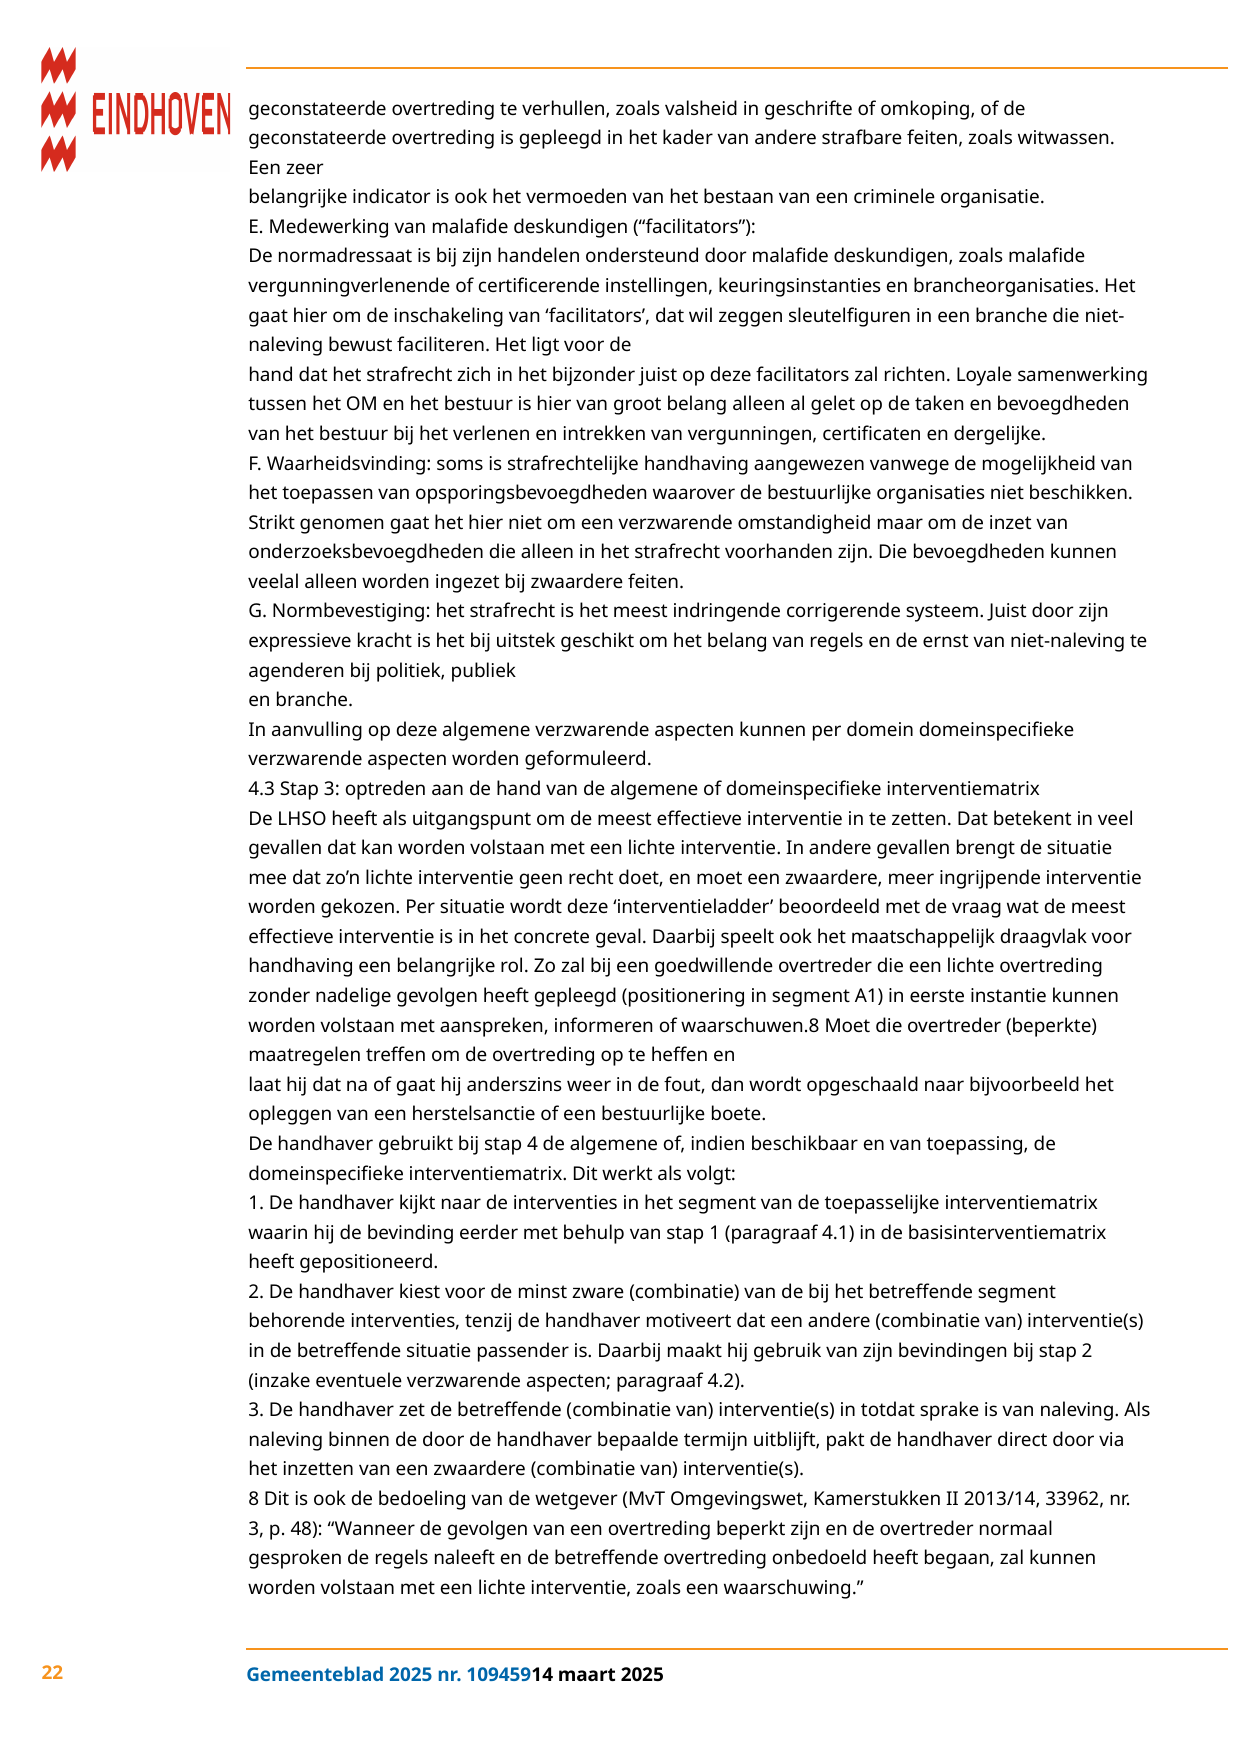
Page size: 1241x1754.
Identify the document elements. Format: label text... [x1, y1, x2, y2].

text 2. De handhaver kiest voor de minst zware (combinatie) van de bij het betreffende segment behorende interventies, tenzij de handhaver motiveert dat een andere (combinatie van) interventie(s) in de betreffende situatie passender is. Daarbij maakt hij gebruik van zijn bevindingen bij stap 2 (inzake eventuele verzwarende aspecten; paragraaf 4.2). [248, 1278, 1152, 1393]
text De normadressaat is bij zijn handelen ondersteund door malafide deskundigen, zoals malafide vergunningverlenende of certificerende instellingen, keuringsinstanties en brancheorganisaties. Het gaat hier om de inschakeling van ‘facilitators’, dat wil zeggen sleutelfiguren in een branche die niet-naleving bewust faciliteren. Het ligt voor de [248, 243, 1152, 357]
text hand dat het strafrecht zich in het bijzonder juist op deze facilitators zal richten. Loyale samenwerking tussen het OM en het bestuur is hier van groot belang alleen al gelet op de taken en bevoegdheden van het bestuur bij het verlenen en intrekken van vergunningen, certificaten en dergelijke. [248, 361, 1152, 446]
text F. Waarheidsvinding: soms is strafrechtelijke handhaving aangewezen vanwege de mogelijkheid van het toepassen van opsporingsbevoegdheden waarover de bestuurlijke organisaties niet beschikken. Strikt genomen gaat het hier niet om een verzwarende omstandigheid maar om de inzet van onderzoeksbevoegdheden die alleen in het strafrecht voorhanden zijn. Die bevoegdheden kunnen veelal alleen worden ingezet bij zwaardere feiten. [248, 450, 1152, 594]
text 3. De handhaver zet de betreffende (combinatie van) interventie(s) in totdat sprake is van naleving. Als naleving binnen de door de handhaver bepaalde termijn uitblijft, pakt de handhaver direct door via het inzetten van een zwaardere (combinatie van) interventie(s). [248, 1396, 1152, 1481]
text belangrijke indicator is ook het vermoeden van het bestaan van een criminele organisatie. [248, 183, 1152, 209]
text 1. De handhaver kijkt naar de interventies in het segment van de toepasselijke interventiematrix waarin hij de bevinding eerder met behulp van stap 1 (paragraaf 4.1) in de basisinterventiematrix heeft gepositioneerd. [248, 1189, 1152, 1274]
text laat hij dat na of gaat hij anderszins weer in de fout, dan wordt opgeschaald naar bijvoorbeeld het opleggen van een herstelsanctie of een bestuurlijke boete. [248, 1071, 1152, 1126]
text In aanvulling op deze algemene verzwarende aspecten kunnen per domein domeinspecifieke verzwarende aspecten worden geformuleerd. [248, 716, 1152, 771]
text De handhaver gebruikt bij stap 4 de algemene of, indien beschikbaar en van toepassing, de domeinspecifieke interventiematrix. Dit werkt als volgt: [248, 1130, 1152, 1186]
text 8 Dit is ook de bedoeling van de wetgever (MvT Omgevingswet, Kamerstukken II 2013/14, 33962, nr. 3, p. 48): “Wanneer de gevolgen van een overtreding beperkt zijn en de overtreder normaal gesproken de regels naleeft en de betreffende overtreding onbedoeld heeft begaan, zal kunnen worden volstaan met een lichte interventie, zoals een waarschuwing.” [248, 1485, 1152, 1600]
picture [41, 47, 231, 172]
text 4.3 Stap 3: optreden aan de hand van de algemene of domeinspecifieke interventiematrix [248, 775, 1152, 801]
text E. Medewerking van malafide deskundigen (“facilitators”): [248, 213, 1152, 239]
text G. Normbevestiging: het strafrecht is het meest indringende corrigerende systeem. Juist door zijn expressieve kracht is het bij uitstek geschikt om het belang van regels en de ernst van niet-naleving te agenderen bij politiek, publiek [248, 598, 1152, 683]
text geconstateerde overtreding te verhullen, zoals valsheid in geschrifte of omkoping, of de geconstateerde overtreding is gepleegd in het kader van andere strafbare feiten, zoals witwassen. Een zeer [248, 95, 1152, 180]
text De LHSO heeft als uitgangspunt om de meest effectieve interventie in te zetten. Dat betekent in veel gevallen dat kan worden volstaan met een lichte interventie. In andere gevallen brengt de situatie mee dat zo’n lichte interventie geen recht doet, en moet een zwaardere, meer ingrijpende interventie worden gekozen. Per situatie wordt deze ‘interventieladder’ beoordeeld met de vraag wat de meest effectieve interventie is in het concrete geval. Daarbij speelt ook het maatschappelijk draagvlak voor handhaving een belangrijke rol. Zo zal bij een goedwillende overtreder die een lichte overtreding zonder nadelige gevolgen heeft gepleegd (positionering in segment A1) in eerste instantie kunnen worden volstaan met aanspreken, informeren of waarschuwen.8 Moet die overtreder (beperkte) maatregelen treffen om de overtreding op te heffen en [248, 805, 1152, 1067]
text en branche. [248, 686, 1152, 712]
